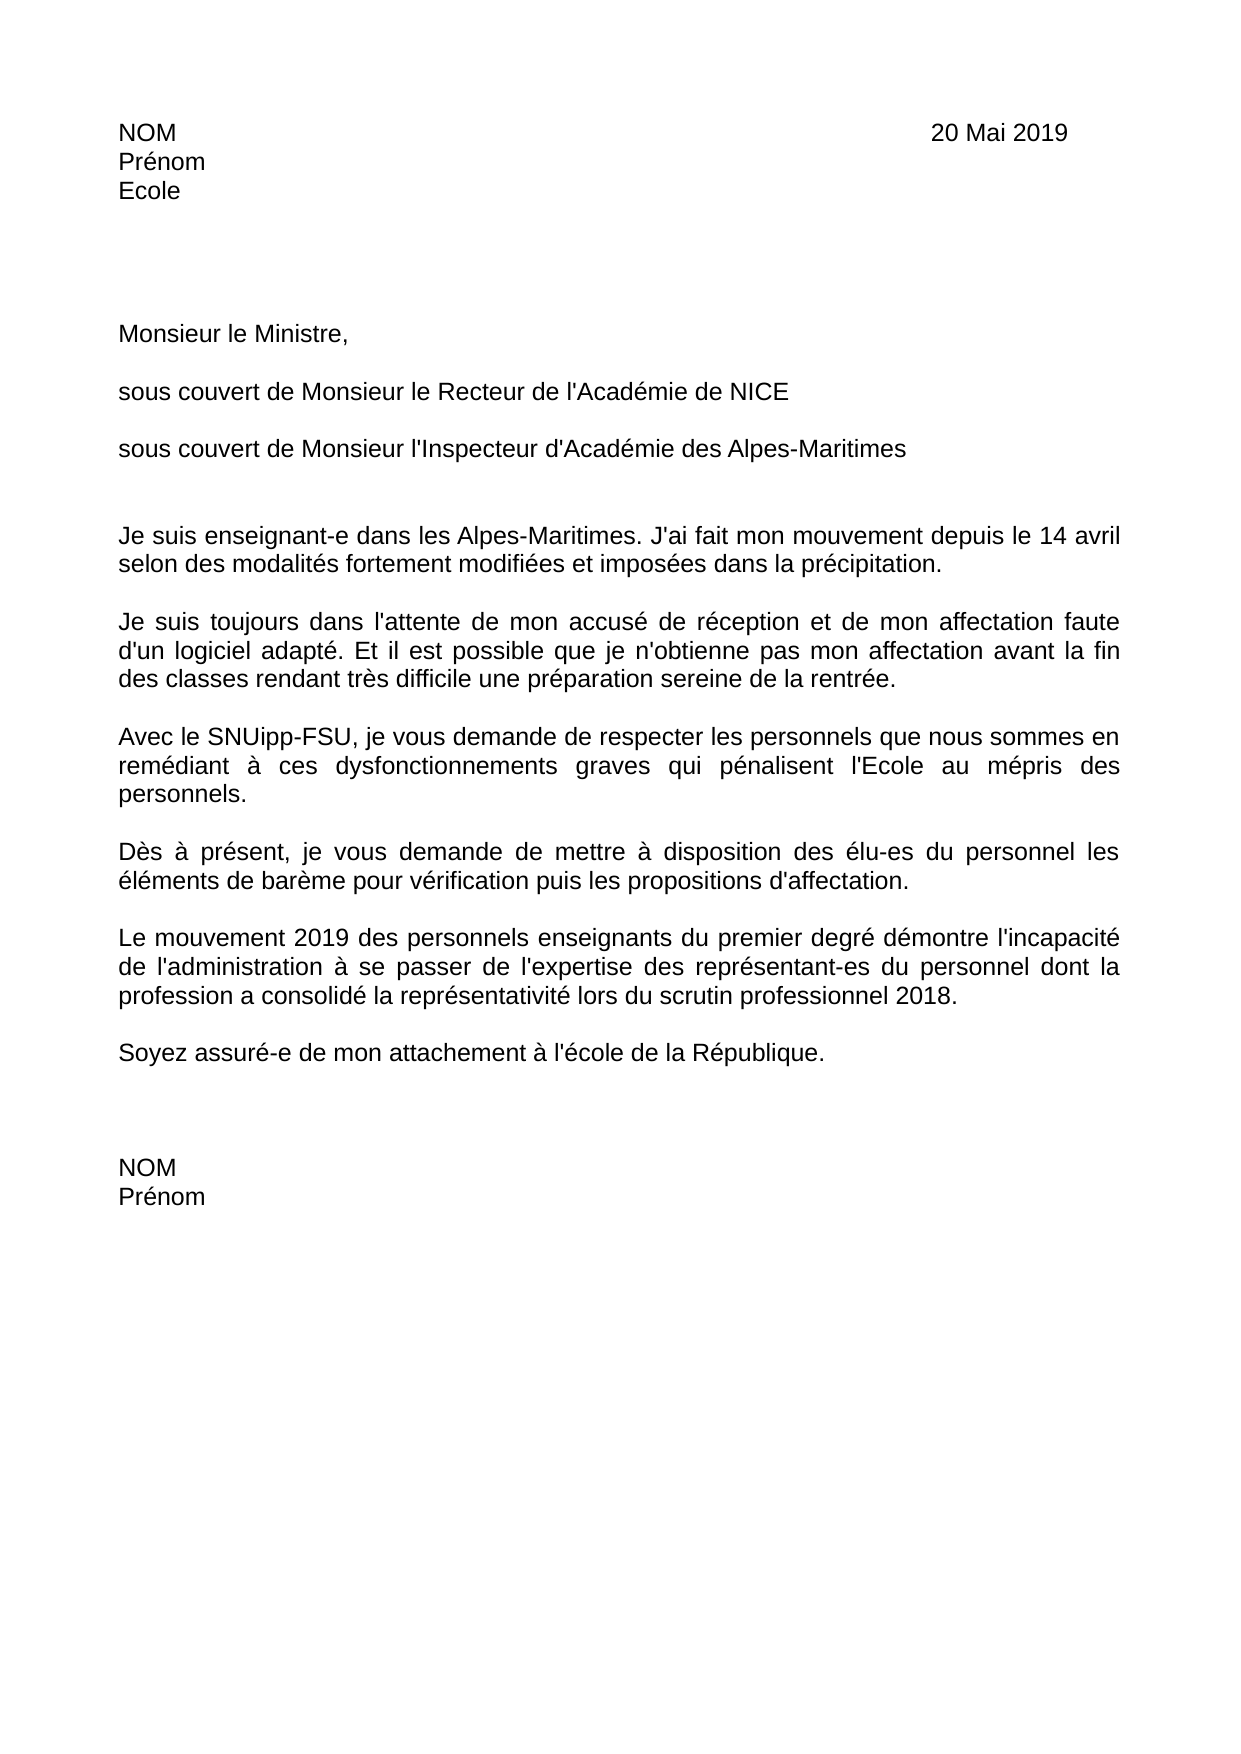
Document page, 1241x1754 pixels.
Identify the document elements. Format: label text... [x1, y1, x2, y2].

text NOM [118, 1153, 1122, 1182]
text Le mouvement 2019 des personnels enseignants du premier degré démontre l'incapacité de l'administration à se passer de l'expertise des représentant-es du personnel dont la profession a consolidé la représentativité lors du scrutin professionnel 2018. [118, 923, 1122, 1009]
text Avec le SNUipp-FSU, je vous demande de respecter les personnels que nous sommes en remédiant à ces dysfonctionnements graves qui pénalisent l'Ecole au mépris des personnels. [118, 722, 1122, 808]
text Je suis enseignant-e dans les Alpes-Maritimes. J'ai fait mon mouvement depuis le 14 avril selon des modalités fortement modifiées et imposées dans la précipitation. [118, 521, 1122, 578]
text Prénom [118, 1182, 1122, 1211]
text Prénom [118, 147, 1122, 176]
text sous couvert de Monsieur l'Inspecteur d'Académie des Alpes-Maritimes [118, 434, 1122, 463]
text Je suis toujours dans l'attente de mon accusé de réception et de mon affectation faute d'un logiciel adapté. Et il est possible que je n'obtienne pas mon affectation avant la fin des classes rendant très difficile une préparation sereine de la rentrée. [118, 607, 1122, 693]
text Monsieur le Ministre, [118, 319, 1122, 348]
text Dès à présent, je vous demande de mettre à disposition des élu-es du personnel les éléments de barème pour vérification puis les propositions d'affectation. [118, 837, 1122, 894]
text NOM 20 Mai 2019 [118, 118, 1122, 147]
text Soyez assuré-e de mon attachement à l'école de la République. [118, 1038, 1122, 1067]
text Ecole [118, 176, 1122, 204]
text sous couvert de Monsieur le Recteur de l'Académie de NICE [118, 377, 1122, 406]
